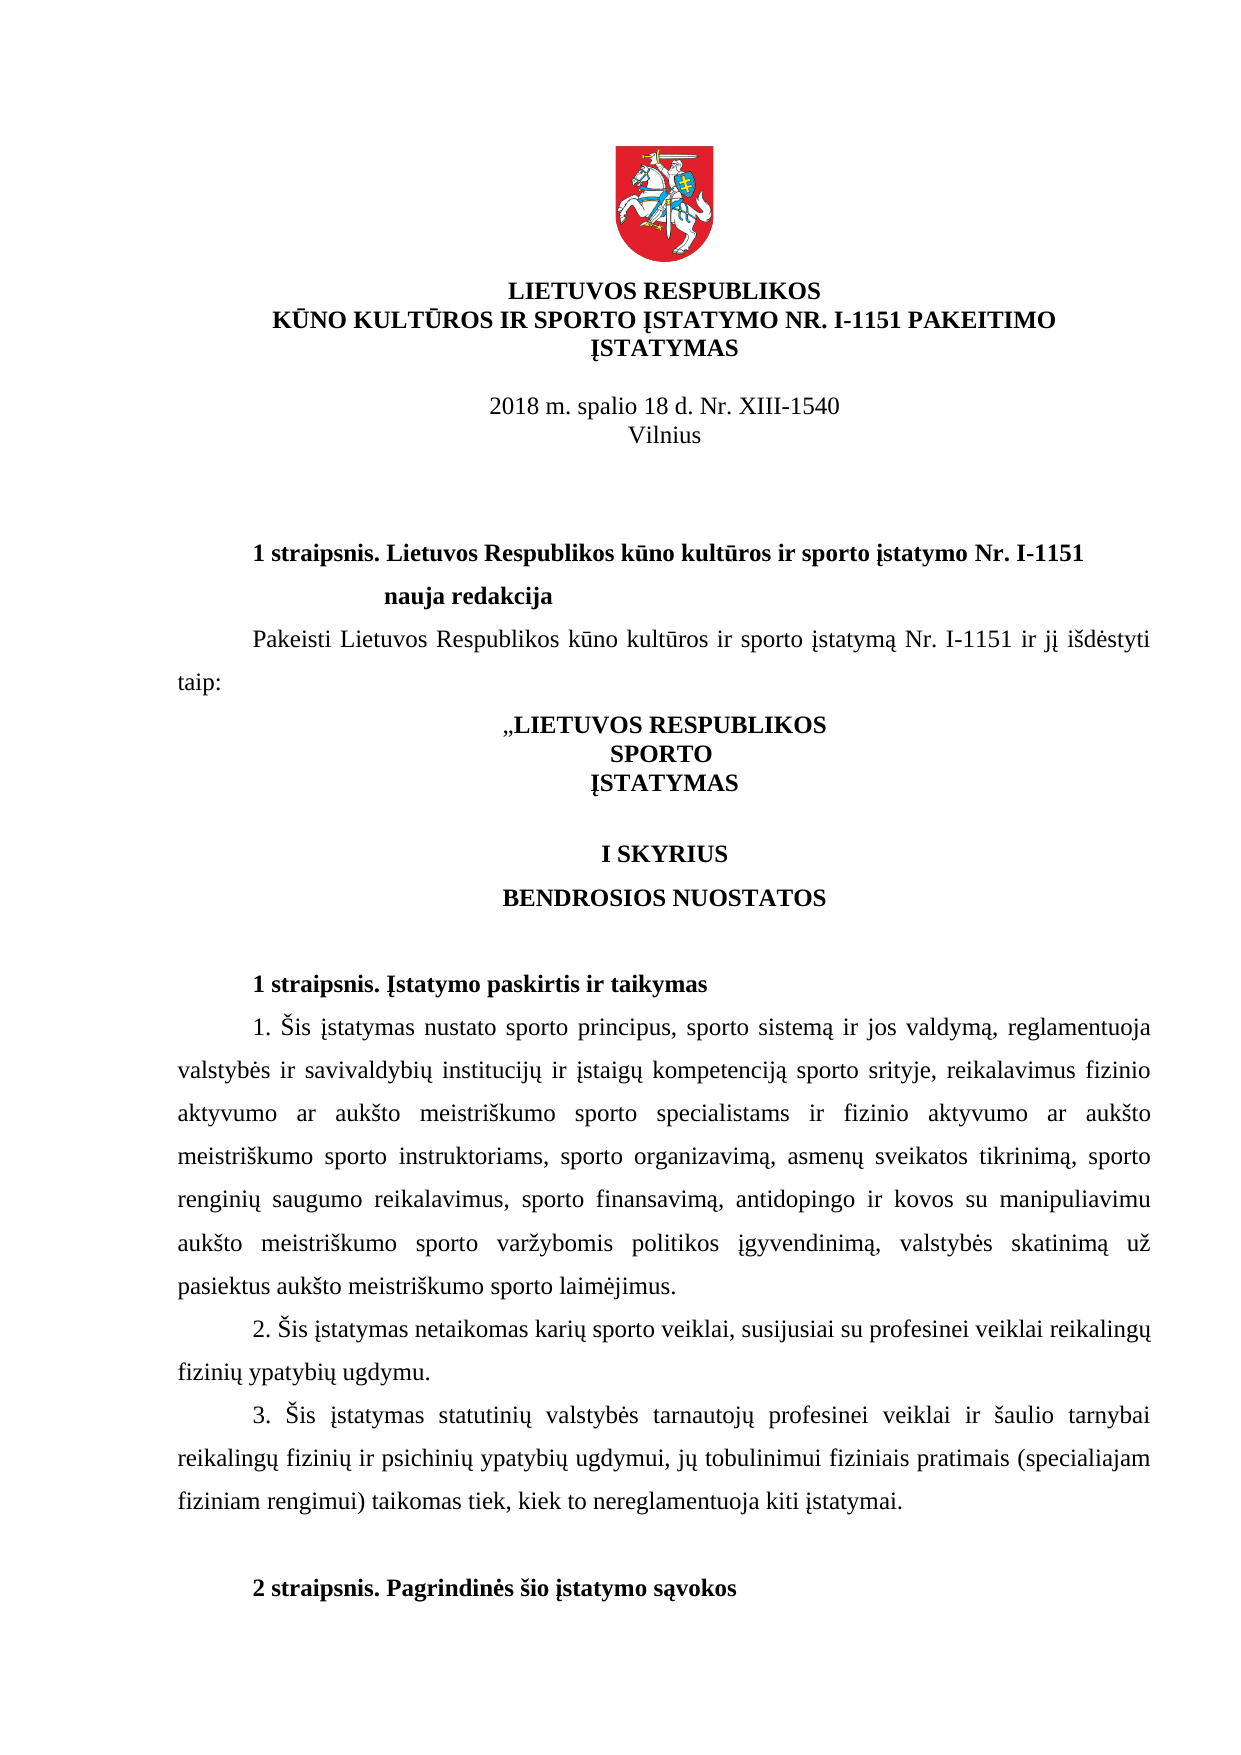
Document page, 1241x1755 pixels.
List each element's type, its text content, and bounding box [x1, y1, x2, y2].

text I SKYRIUS [177, 839, 1152, 868]
text 2 straipsnis. Pagrindinės šio įstatymo sąvokos [177, 1573, 1152, 1601]
text LIETUVOS RESPUBLIKOS [177, 276, 1152, 305]
text 1 straipsnis. Lietuvos Respublikos kūno kultūros ir sporto įstatymo Nr. I-1151 nauja redakcija [252, 538, 1152, 609]
text ĮSTATYMAS [177, 768, 1152, 796]
text ĮSTATYMAS [177, 333, 1152, 362]
text 1. Šis įstatymas nustato sporto principus, sporto sistemą ir jos valdymą, reglamentuoja valstybės ir savivaldybių institucijų ir įstaigų kompetenciją sporto srityje, reikalavimus fizinio aktyvumo ar aukšto meistriškumo sporto specialistams ir fizinio aktyvumo ar aukšto meistriškumo sporto instruktoriams, sporto organizavimą, asmenų sveikatos tikrinimą, sporto renginių saugumo reikalavimus, sporto finansavimą, antidopingo ir kovos su manipuliavimu aukšto meistriškumo sporto varžybomis politikos įgyvendinimą, valstybės skatinimą už pasiektus aukšto meistriškumo sporto laimėjimus. [177, 1012, 1152, 1299]
text Bendrosios nuostatos [177, 883, 1152, 911]
text Vilnius [177, 420, 1152, 448]
text 3. Šis įstatymas statutinių valstybės tarnautojų profesinei veiklai ir šaulio tarnybai reikalingų fizinių ir psichinių ypatybių ugdymui, jų tobulinimui fiziniais pratimais (specialiajam fiziniam rengimui) taikomas tiek, kiek to nereglamentuoja kiti įstatymai. [177, 1400, 1152, 1515]
text 1 straipsnis. Įstatymo paskirtis ir taikymas [177, 969, 1152, 998]
text 2. Šis įstatymas netaikomas karių sporto veiklai, susijusiai su profesinei veiklai reikalingų fizinių ypatybių ugdymu. [177, 1314, 1152, 1386]
text Pakeisti Lietuvos Respublikos kūno kultūros ir sporto įstatymą Nr. I-1151 ir jį išdėstyti taip: [177, 624, 1152, 696]
text „LIETUVOS RESPUBLIKOS [177, 710, 1152, 739]
text SPORTO [177, 739, 1152, 768]
text KŪNO KULTŪROS IR SPORTO ĮSTATYMO NR. I-1151 PAKEITIMO [177, 305, 1152, 333]
text 2018 m. spalio 18 d. Nr. XIII-1540 [177, 391, 1152, 420]
